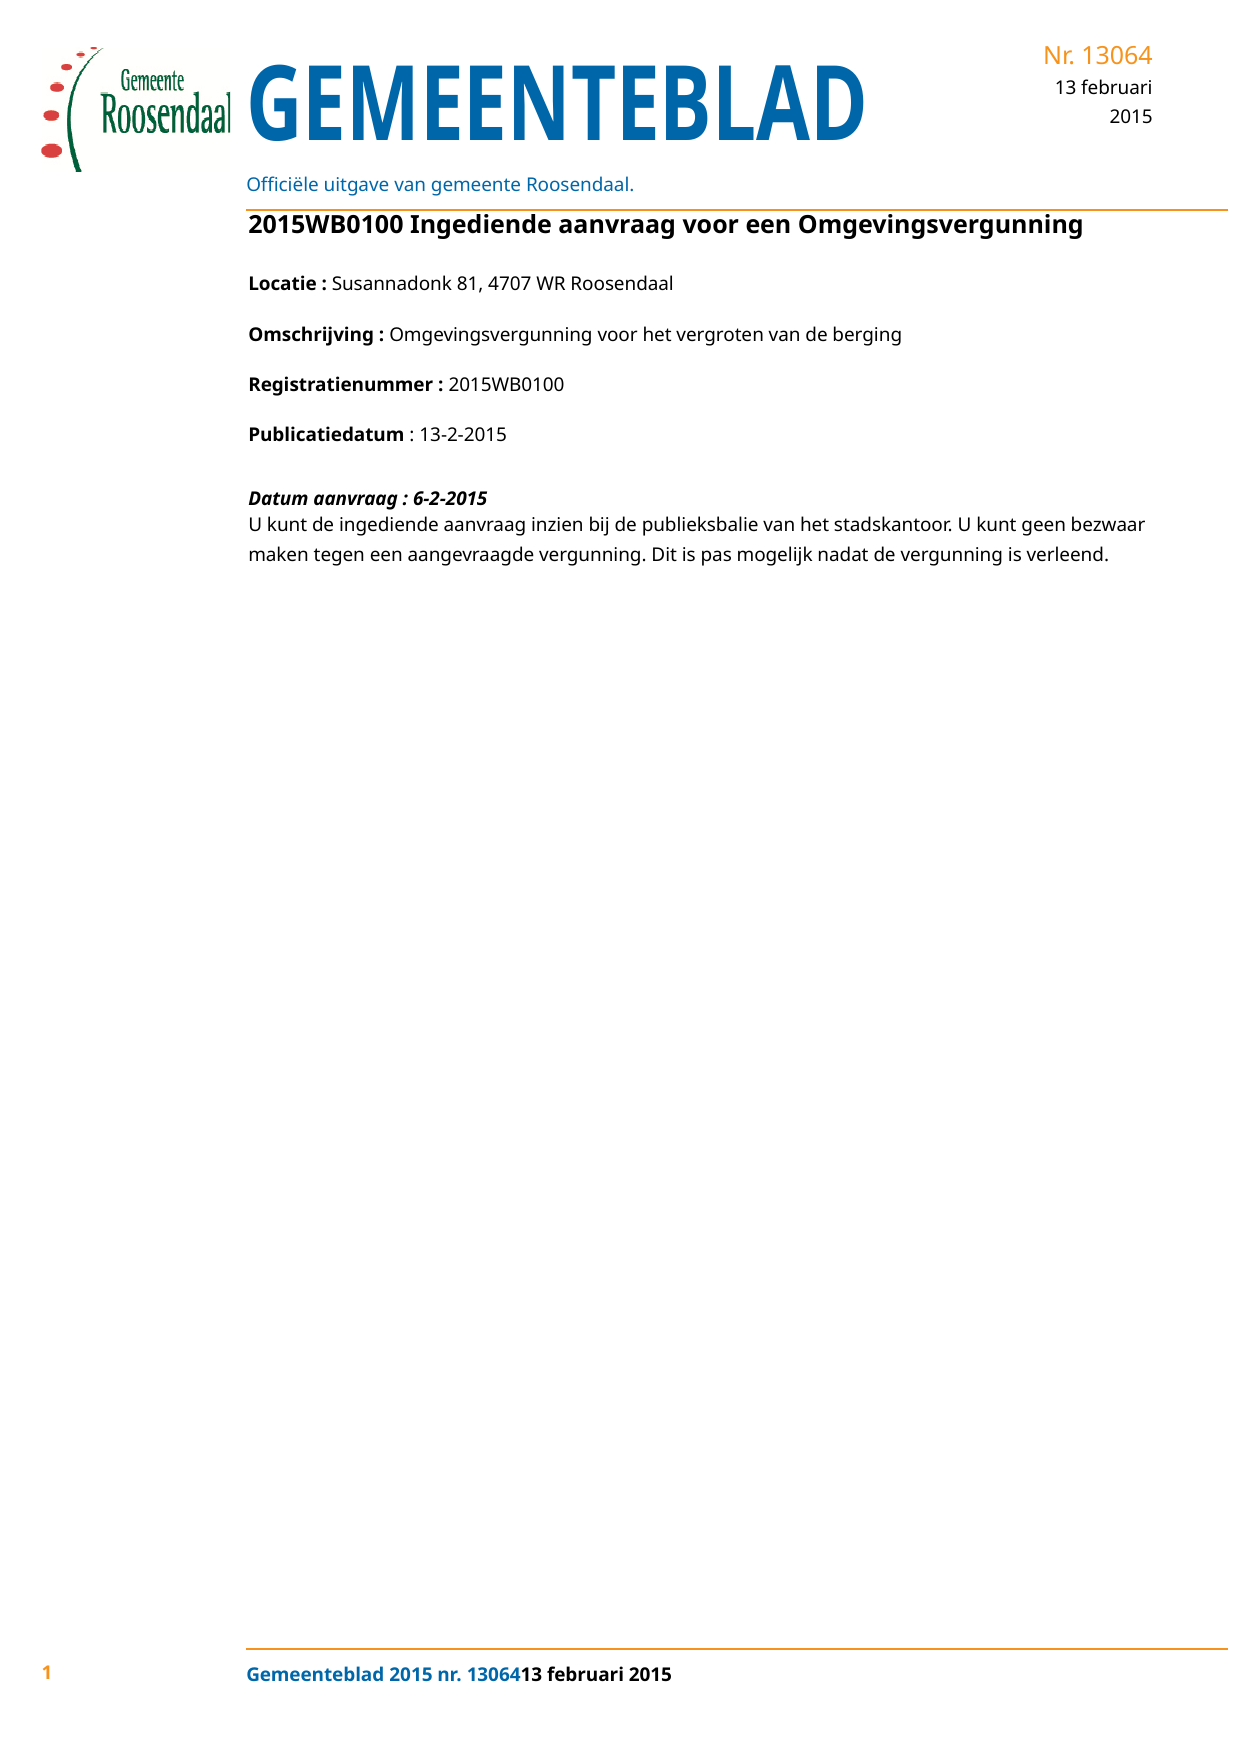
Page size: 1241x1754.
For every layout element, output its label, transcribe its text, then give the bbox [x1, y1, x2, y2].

text U kunt de ingediende aanvraag inzien bij de publieksbalie van het stadskantoor. U kunt geen bezwaar maken tegen een aangevraagde vergunning. Dit is pas mogelijk nadat de vergunning is verleend. [248, 511, 1152, 567]
text Publicatiedatum : 13-2-2015 [248, 422, 1152, 447]
text 2015WB0100 Ingediende aanvraag voor een Omgevingsvergunning [248, 211, 1152, 241]
text Omschrijving : Omgevingsvergunning voor het vergroten van de berging [248, 321, 1152, 346]
text Locatie : Susannadonk 81, 4707 WR Roosendaal [248, 270, 1152, 296]
text Datum aanvraag : 6-2-2015 [248, 486, 1152, 511]
text Registratienummer : 2015WB0100 [248, 371, 1152, 397]
picture [41, 47, 231, 172]
